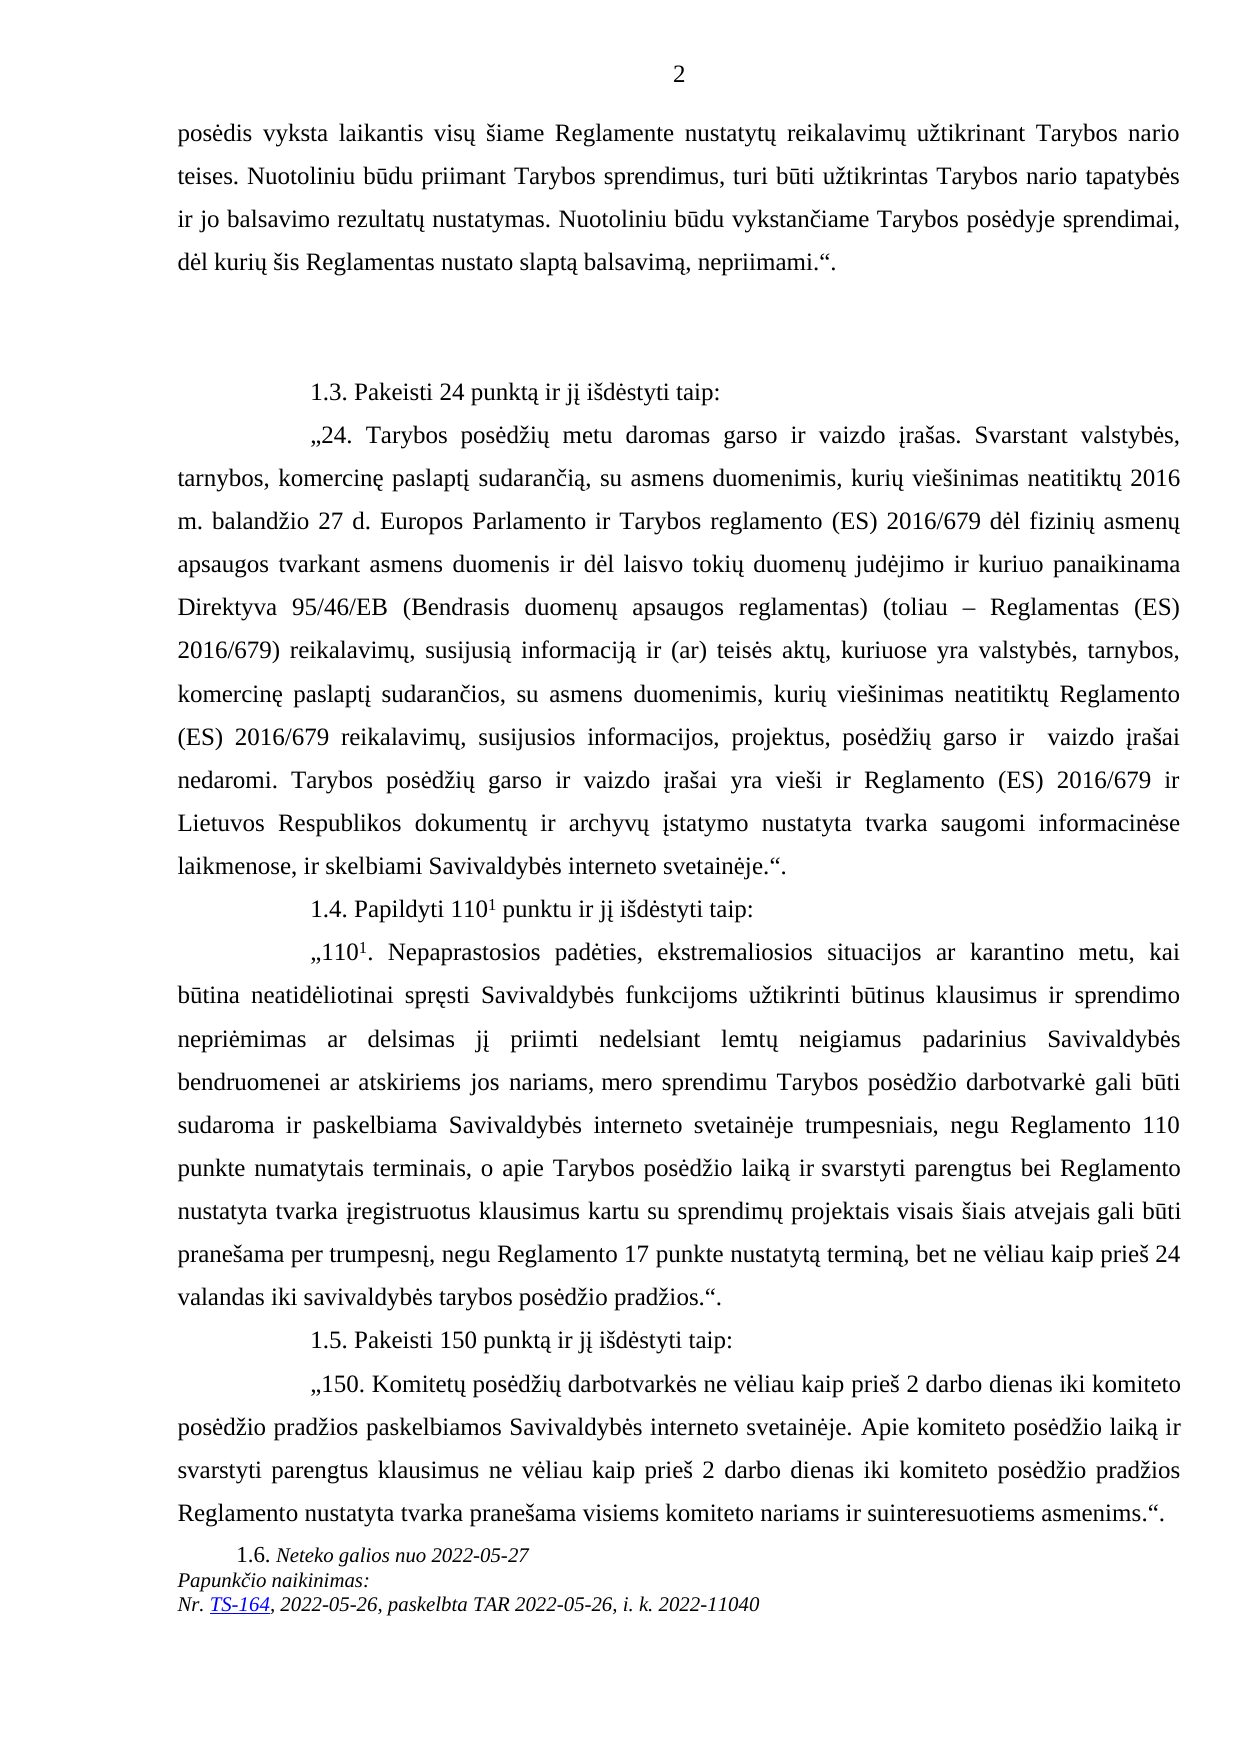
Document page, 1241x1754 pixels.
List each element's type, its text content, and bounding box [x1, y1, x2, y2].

text Papunkčio naikinimas: [177, 1568, 1181, 1592]
text posėdis vyksta laikantis visų šiame Reglamente nustatytų reikalavimų užtikrinant Tarybos nario teises. Nuotoliniu būdu priimant Tarybos sprendimus, turi būti užtikrintas Tarybos nario tapatybės ir jo balsavimo rezultatų nustatymas. Nuotoliniu būdu vykstančiame Tarybos posėdyje sprendimai, dėl kurių šis Reglamentas nustato slaptą balsavimą, nepriimami.“. [177, 118, 1181, 276]
text Nr. TS-164, 2022-05-26, paskelbta TAR 2022-05-26, i. k. 2022-11040 [177, 1592, 1181, 1616]
text 1.3. Pakeisti 24 punktą ir jį išdėstyti taip: [177, 377, 1181, 406]
text „1101. Nepaprastosios padėties, ekstremaliosios situacijos ar karantino metu, kai būtina neatidėliotinai spręsti Savivaldybės funkcijoms užtikrinti būtinus klausimus ir sprendimo nepriėmimas ar delsimas jį priimti nedelsiant lemtų neigiamus padarinius Savivaldybės bendruomenei ar atskiriems jos nariams, mero sprendimu Tarybos posėdžio darbotvarkė gali būti sudaroma ir paskelbiama Savivaldybės interneto svetainėje trumpesniais, negu Reglamento 110 punkte numatytais terminais, o apie Tarybos posėdžio laiką ir svarstyti parengtus bei Reglamento nustatyta tvarka įregistruotus klausimus kartu su sprendimų projektais visais šiais atvejais gali būti pranešama per trumpesnį, negu Reglamento 17 punkte nustatytą terminą, bet ne vėliau kaip prieš 24 valandas iki savivaldybės tarybos posėdžio pradžios.“. [177, 937, 1181, 1311]
text 1.4. Papildyti 1101 punktu ir jį išdėstyti taip: [177, 894, 1181, 923]
text „24. Tarybos posėdžių metu daromas garso ir vaizdo įrašas. Svarstant valstybės, tarnybos, komercinę paslaptį sudarančią, su asmens duomenimis, kurių viešinimas neatitiktų 2016 m. balandžio 27 d. Europos Parlamento ir Tarybos reglamento (ES) 2016/679 dėl fizinių asmenų apsaugos tvarkant asmens duomenis ir dėl laisvo tokių duomenų judėjimo ir kuriuo panaikinama Direktyva 95/46/EB (Bendrasis duomenų apsaugos reglamentas) (toliau – Reglamentas (ES) 2016/679) reikalavimų, susijusią informaciją ir (ar) teisės aktų, kuriuose yra valstybės, tarnybos, komercinę paslaptį sudarančios, su asmens duomenimis, kurių viešinimas neatitiktų Reglamento (ES) 2016/679 reikalavimų, susijusios informacijos, projektus, posėdžių garso ir vaizdo įrašai nedaromi. Tarybos posėdžių garso ir vaizdo įrašai yra vieši ir Reglamento (ES) 2016/679 ir Lietuvos Respublikos dokumentų ir archyvų įstatymo nustatyta tvarka saugomi informacinėse laikmenose, ir skelbiami Savivaldybės interneto svetainėje.“. [177, 420, 1181, 880]
text 1.6. Neteko galios nuo 2022-05-27 [177, 1541, 1181, 1568]
text 1.5. Pakeisti 150 punktą ir jį išdėstyti taip: [177, 1326, 1181, 1354]
text „150. Komitetų posėdžių darbotvarkės ne vėliau kaip prieš 2 darbo dienas iki komiteto posėdžio pradžios paskelbiamos Savivaldybės interneto svetainėje. Apie komiteto posėdžio laiką ir svarstyti parengtus klausimus ne vėliau kaip prieš 2 darbo dienas iki komiteto posėdžio pradžios Reglamento nustatyta tvarka pranešama visiems komiteto nariams ir suinteresuotiems asmenims.“. [177, 1369, 1181, 1527]
